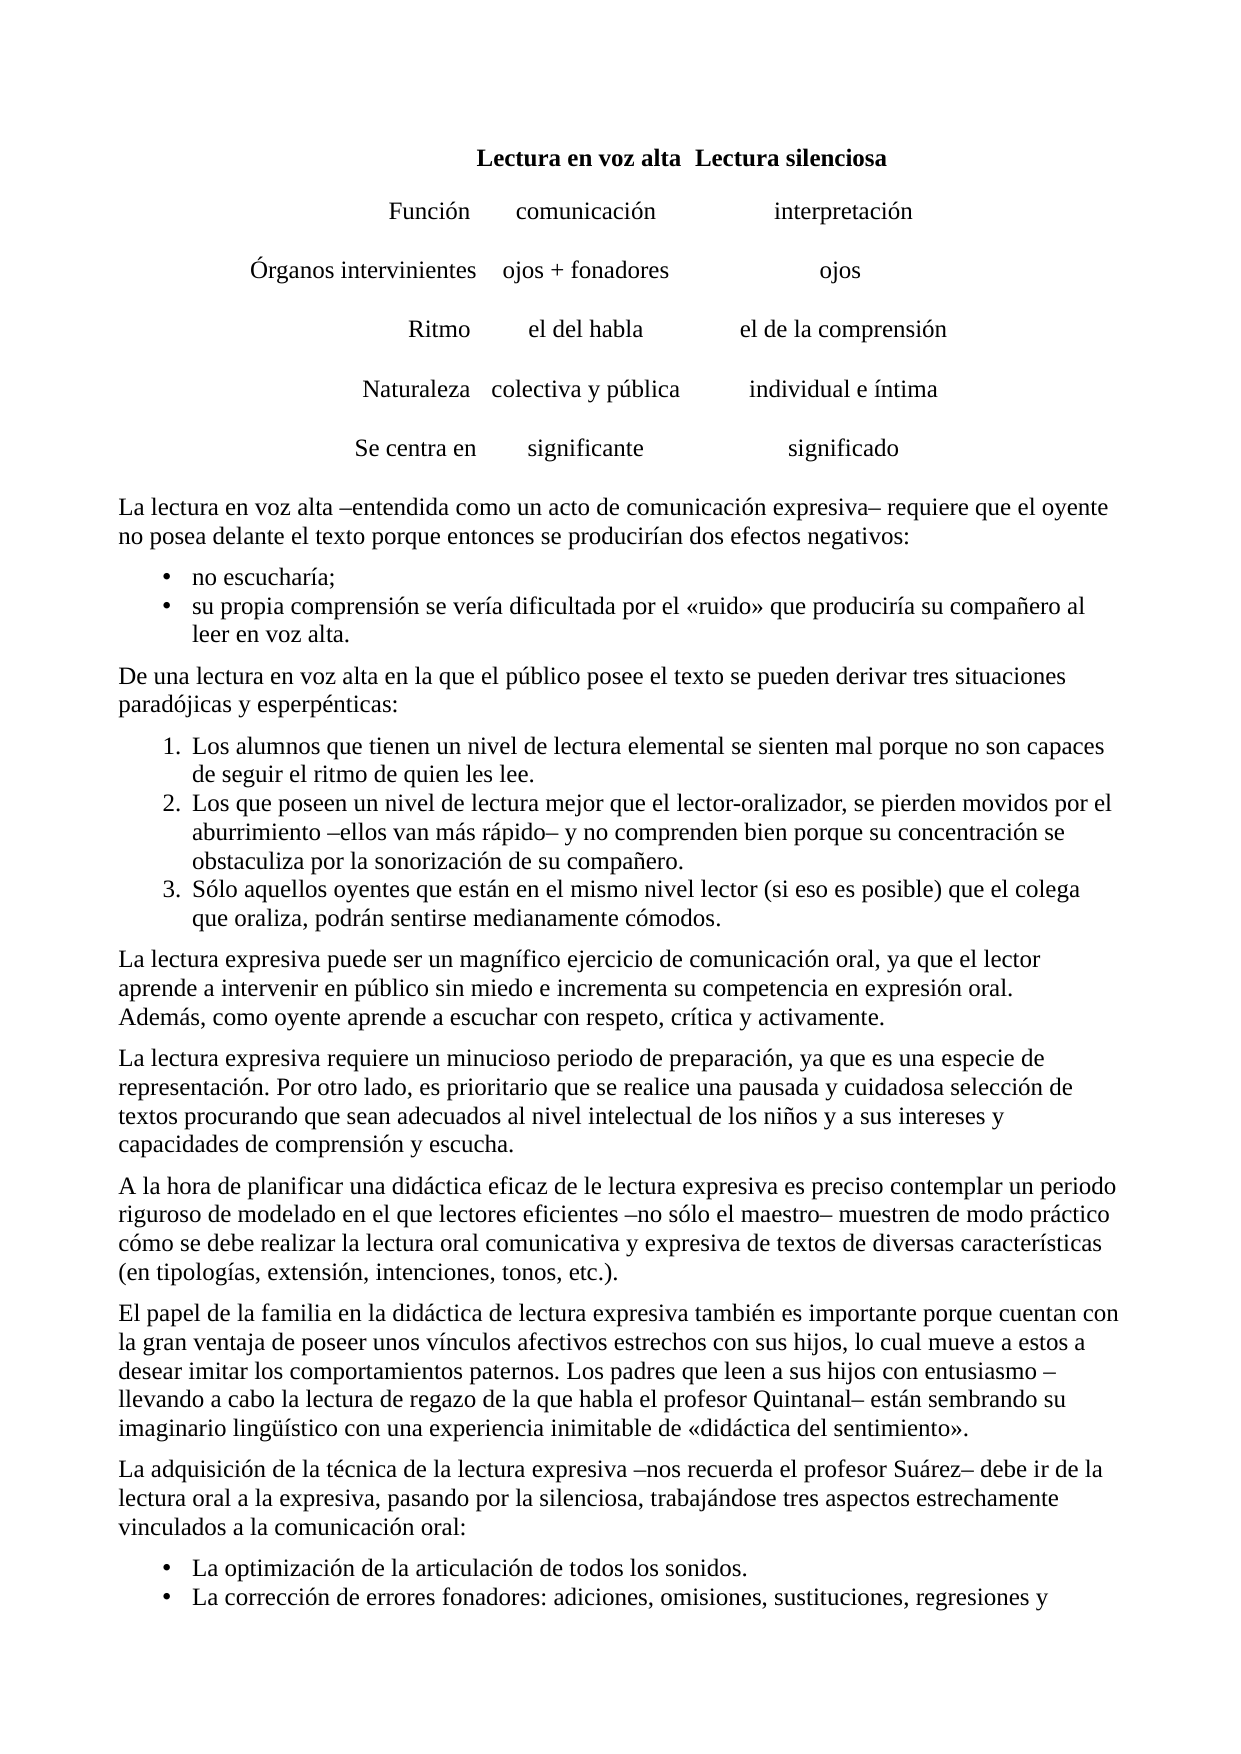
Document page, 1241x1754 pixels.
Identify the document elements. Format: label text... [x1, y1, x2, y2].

text La lectura en voz alta –entendida como un acto de comunicación expresiva– requiere que el oyente no posea delante el texto porque entonces se producirían dos efectos negativos: [118, 492, 1122, 549]
table_cell significado [695, 433, 992, 492]
text A la hora de planificar una didáctica eficaz de le lectura expresiva es preciso contemplar un periodo riguroso de modelado en el que lectores eficientes –no sólo el maestro– muestren de modo práctico cómo se debe realizar la lectura oral comunicativa y expresiva de textos de diversas características (en tipologías, extensión, intenciones, tonos, etc.). [118, 1171, 1122, 1286]
text De una lectura en voz alta en la que el público posee el texto se pueden derivar tres situaciones paradójicas y esperpénticas: [118, 661, 1122, 718]
table_cell colectiva y pública [476, 373, 695, 433]
table_cell el de la comprensión [695, 314, 992, 373]
table_cell Ritmo [248, 314, 476, 373]
list Sólo aquellos oyentes que están en el mismo nivel lector (si eso es posible) que el colega que oraliza, podrán sentirse medianamente cómodos. [162, 874, 1122, 932]
list Los alumnos que tienen un nivel de lectura elemental se sienten mal porque no son capaces de seguir el ritmo de quien les lee. [162, 731, 1122, 788]
list La optimización de la articulación de todos los sonidos. [162, 1553, 1122, 1582]
text La lectura expresiva puede ser un magnífico ejercicio de comunicación oral, ya que el lector aprende a intervenir en público sin miedo e incrementa su competencia en expresión oral. Además, como oyente aprende a escuchar con respeto, crítica y activamente. [118, 944, 1122, 1031]
table_cell ojos [695, 255, 992, 314]
table_header Lectura silenciosa [695, 118, 992, 196]
table_cell comunicación [476, 196, 695, 254]
list su propia comprensión se vería dificultada por el «ruido» que produciría su compañero al leer en voz alta. [162, 591, 1122, 648]
table_header Lectura en voz alta [476, 118, 695, 196]
table_cell significante [476, 433, 695, 492]
text El papel de la familia en la didáctica de lectura expresiva también es importante porque cuentan con la gran ventaja de poseer unos vínculos afectivos estrechos con sus hijos, lo cual mueve a estos a desear imitar los comportamientos paternos. Los padres que leen a sus hijos con entusiasmo –llevando a cabo la lectura de regazo de la que habla el profesor Quintanal– están sembrando su imaginario lingüístico con una experiencia inimitable de «didáctica del sentimiento». [118, 1298, 1122, 1442]
table_cell el del habla [476, 314, 695, 373]
table_cell individual e íntima [695, 373, 992, 433]
table_cell Órganos intervinientes [248, 255, 476, 314]
table_cell Naturaleza [248, 373, 476, 433]
table_cell ojos + fonadores [476, 255, 695, 314]
table_header [248, 118, 476, 196]
table_cell Se centra en [248, 433, 476, 492]
text La adquisición de la técnica de la lectura expresiva –nos recuerda el profesor Suárez– debe ir de la lectura oral a la expresiva, pasando por la silenciosa, trabajándose tres aspectos estrechamente vinculados a la comunicación oral: [118, 1454, 1122, 1541]
list no escucharía; [162, 562, 1122, 591]
list Los que poseen un nivel de lectura mejor que el lector-oralizador, se pierden movidos por el aburrimiento –ellos van más rápido– y no comprenden bien porque su concentración se obstaculiza por la sonorización de su compañero. [162, 788, 1122, 874]
table_cell interpretación [695, 196, 992, 254]
text La lectura expresiva requiere un minucioso periodo de preparación, ya que es una especie de representación. Por otro lado, es prioritario que se realice una pausada y cuidadosa selección de textos procurando que sean adecuados al nivel intelectual de los niños y a sus intereses y capacidades de comprensión y escucha. [118, 1043, 1122, 1158]
list La corrección de errores fonadores: adiciones, omisiones, sustituciones, regresiones y [162, 1582, 1122, 1611]
table_cell Función [248, 196, 476, 254]
